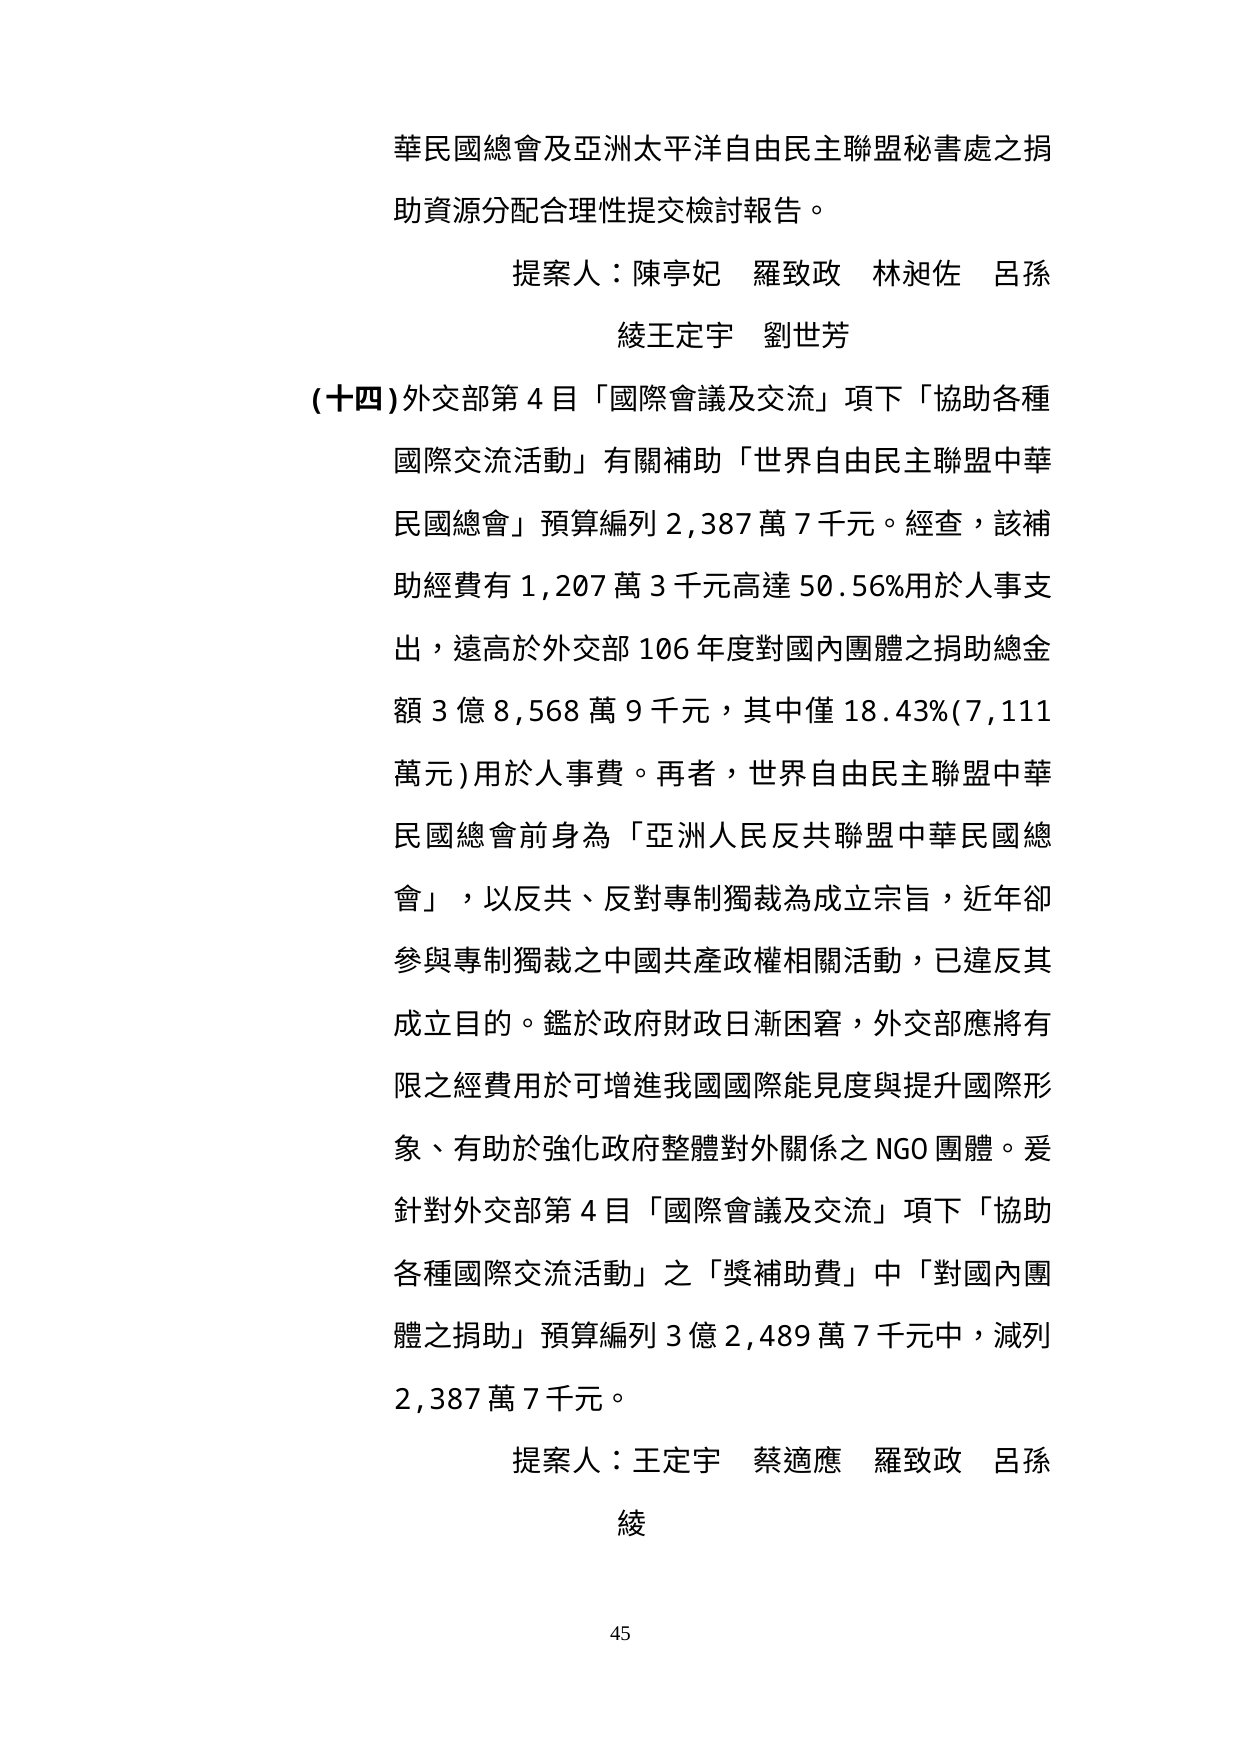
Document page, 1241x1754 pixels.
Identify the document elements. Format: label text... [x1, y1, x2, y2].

text (十三)外交部第4目「國際會議及交流」項下「協助各種國際交流活動」之「獎補助費」中「對國內團體之捐助」有關補助「世界自由民主聯盟中華民國總會」預算編列2,387萬7千元，建議全數減列。減列理由： 外交部編列預算補助的世界自由民主聯盟中華民國總會、亞洲太平洋自由民主聯盟秘書處，過去每年耗費國庫近3千萬元，而106年度也不例外，在第4目項下「協助各種國際交流活動」之「對國內團體之捐助」中預算編列2,387萬7千元，用以補助世界自由民主聯盟中華民國總會。惟大多數國人強烈質疑，世界自由民主聯盟中華民國總會、亞洲太平洋自由民主聯盟秘書處兩組織深具特定意識形態，其人事費比重又遠高於其他NGO，加上歷年來，對台灣的國際空間拓展「完全沒有任何功用」、世界自由民主聯盟中華民國總會總會長薪水甚至超過部長的薪水，職位淪為酬庸性質，如世界自由民主聯盟中華民國總會由前國民黨籍立法委員饒穎奇擔任總會長就整體性而言，外交部對其他國內團體之捐助經費和資源，將勢必受到排擠及限縮。爰要求外交部應於1個月內對世界自由民主聯盟中華民國總會及亞洲太平洋自由民主聯盟秘書處之捐助資源分配合理性提交檢討報告。 [307, 105, 1053, 230]
text 提案人：陳亭妃 羅致政 林昶佐 呂孫綾王定宇 劉世芳 [512, 230, 1053, 355]
text 提案人：王定宇 蔡適應 羅致政 呂孫綾 [512, 1417, 1053, 1542]
text (十四)外交部第4目「國際會議及交流」項下「協助各種國際交流活動」有關補助「世界自由民主聯盟中華民國總會」預算編列2,387萬7千元。經查，該補助經費有1,207萬3千元高達50.56%用於人事支出，遠高於外交部106年度對國內團體之捐助總金額3億8,568萬9千元，其中僅18.43%(7,111萬元)用於人事費。再者，世界自由民主聯盟中華民國總會前身為「亞洲人民反共聯盟中華民國總會」，以反共、反對專制獨裁為成立宗旨，近年卻參與專制獨裁之中國共產政權相關活動，已違反其成立目的。鑑於政府財政日漸困窘，外交部應將有限之經費用於可增進我國國際能見度與提升國際形象、有助於強化政府整體對外關係之NGO團體。爰針對外交部第4目「國際會議及交流」項下「協助各種國際交流活動」之「獎補助費」中「對國內團體之捐助」預算編列3億2,489萬7千元中，減列2,387萬7千元。 [307, 355, 1053, 1417]
